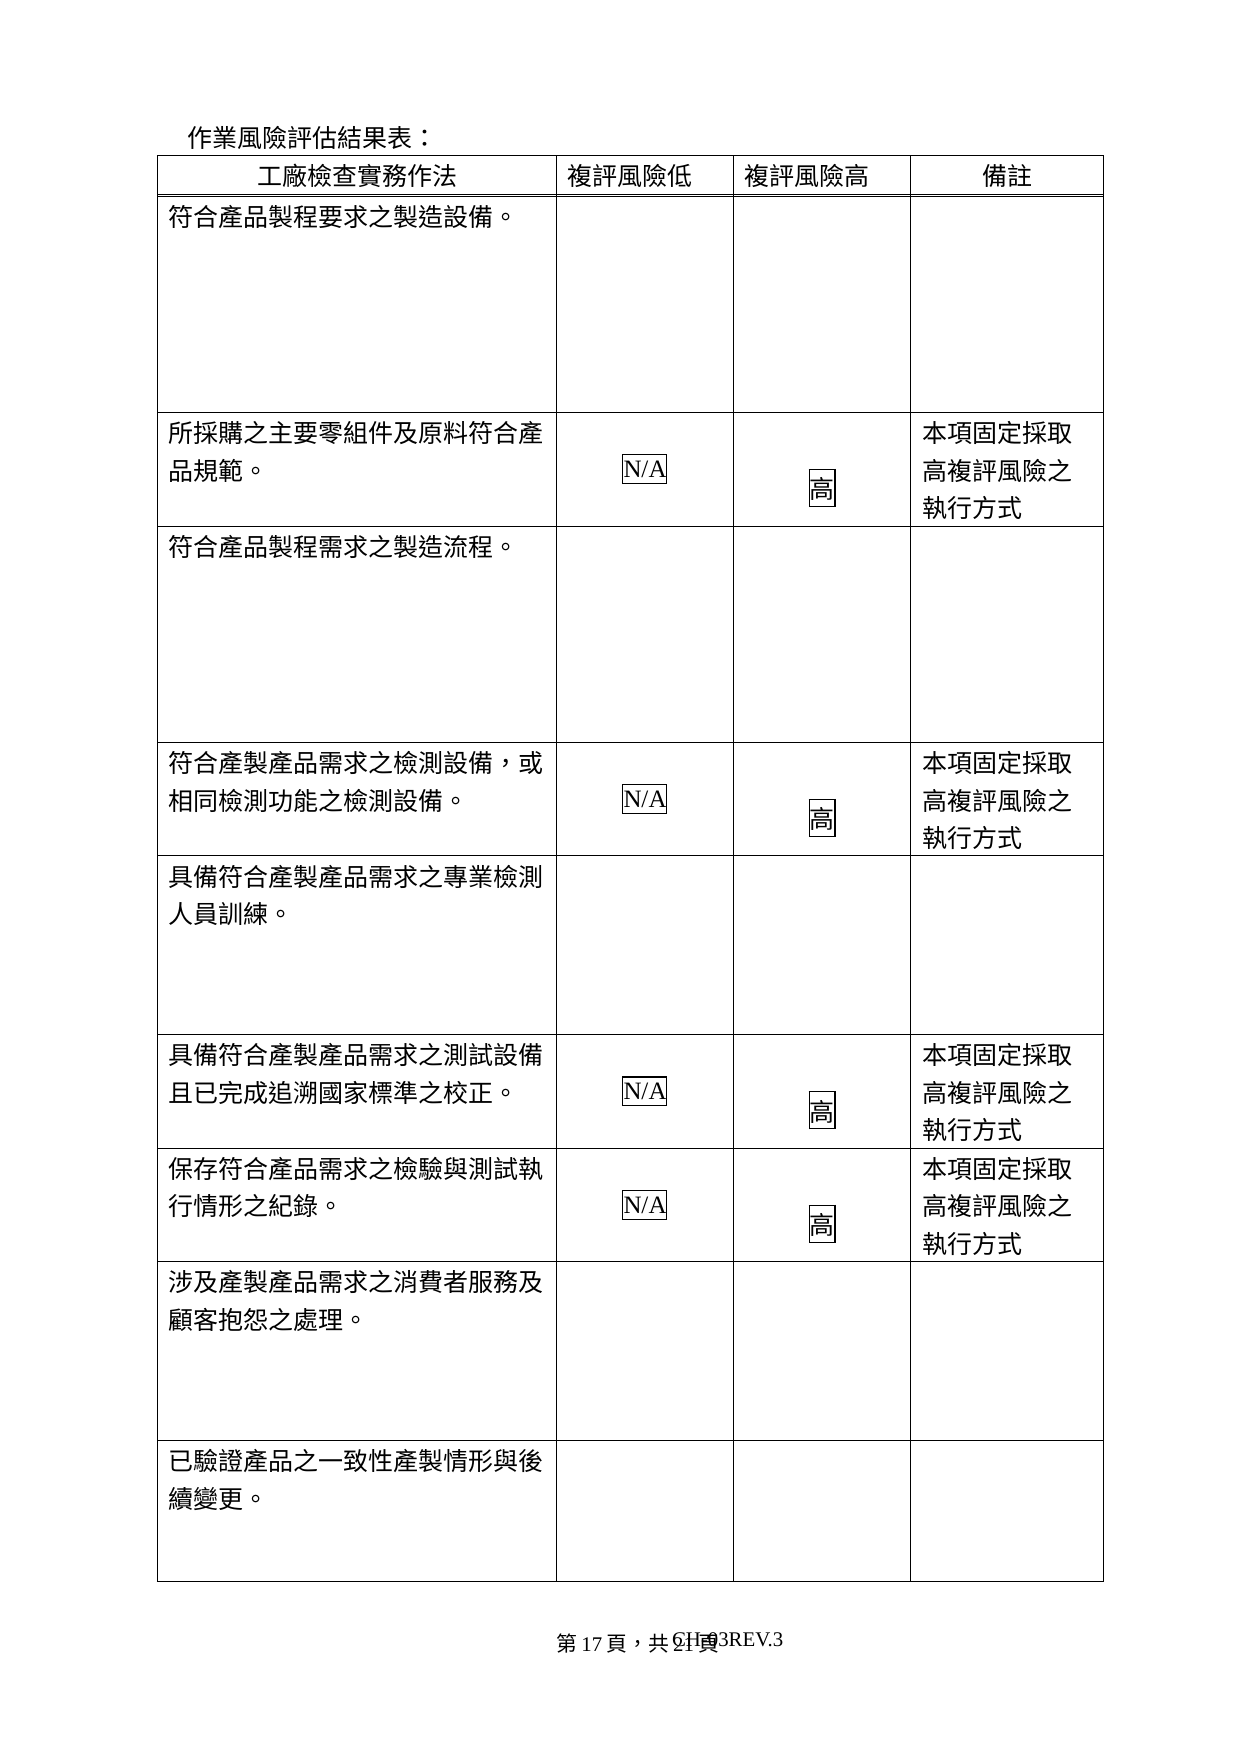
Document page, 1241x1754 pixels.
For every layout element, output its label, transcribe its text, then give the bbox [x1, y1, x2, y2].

table_cell [557, 1262, 733, 1440]
table_cell 本項固定採取高複評風險之執行方式 [911, 1035, 1103, 1148]
table_cell N/A [557, 1149, 733, 1261]
table_cell 保存符合產品需求之檢驗與測試執行情形之紀錄。 [158, 1149, 556, 1261]
table_cell [557, 527, 733, 742]
table_header 備註 [911, 156, 1103, 194]
table_header 複評風險高 [734, 156, 910, 194]
table_cell 高 [734, 743, 910, 855]
table_cell [557, 197, 733, 412]
table_cell N/A [557, 743, 733, 855]
table_cell [911, 1441, 1103, 1581]
table_cell [734, 856, 910, 1034]
table_cell [734, 1441, 910, 1581]
table_cell 具備符合產製產品需求之專業檢測人員訓練。 [158, 856, 556, 1034]
table_cell 具備符合產製產品需求之測試設備且已完成追溯國家標準之校正。 [158, 1035, 556, 1148]
table_cell [557, 1441, 733, 1581]
text 作業風險評估結果表： [187, 118, 1087, 155]
table_cell 高 [734, 1035, 910, 1148]
table_header 工廠檢查實務作法 [158, 156, 556, 194]
table_cell 符合產品製程需求之製造流程。 [158, 527, 556, 742]
table_cell 本項固定採取高複評風險之執行方式 [911, 743, 1103, 855]
table_cell [911, 1262, 1103, 1440]
table_cell [911, 856, 1103, 1034]
table_cell [911, 527, 1103, 742]
table_cell 所採購之主要零組件及原料符合產品規範。 [158, 413, 556, 526]
table_header 複評風險低 [557, 156, 733, 194]
table_cell 高 [734, 1149, 910, 1261]
table_cell 本項固定採取高複評風險之執行方式 [911, 413, 1103, 526]
table_cell [734, 197, 910, 412]
table_cell 涉及產製產品需求之消費者服務及顧客抱怨之處理。 [158, 1262, 556, 1440]
table_cell N/A [557, 413, 733, 526]
table_cell 符合產製產品需求之檢測設備，或相同檢測功能之檢測設備。 [158, 743, 556, 855]
table_cell [734, 527, 910, 742]
table_cell 已驗證產品之一致性產製情形與後續變更。 [158, 1441, 556, 1581]
table_cell 本項固定採取高複評風險之執行方式 [911, 1149, 1103, 1261]
table_cell 符合產品製程要求之製造設備。 [158, 197, 556, 412]
table_cell [734, 1262, 910, 1440]
table_cell N/A [557, 1035, 733, 1148]
table_cell 高 [734, 413, 910, 526]
table_cell [557, 856, 733, 1034]
table_cell [911, 197, 1103, 412]
